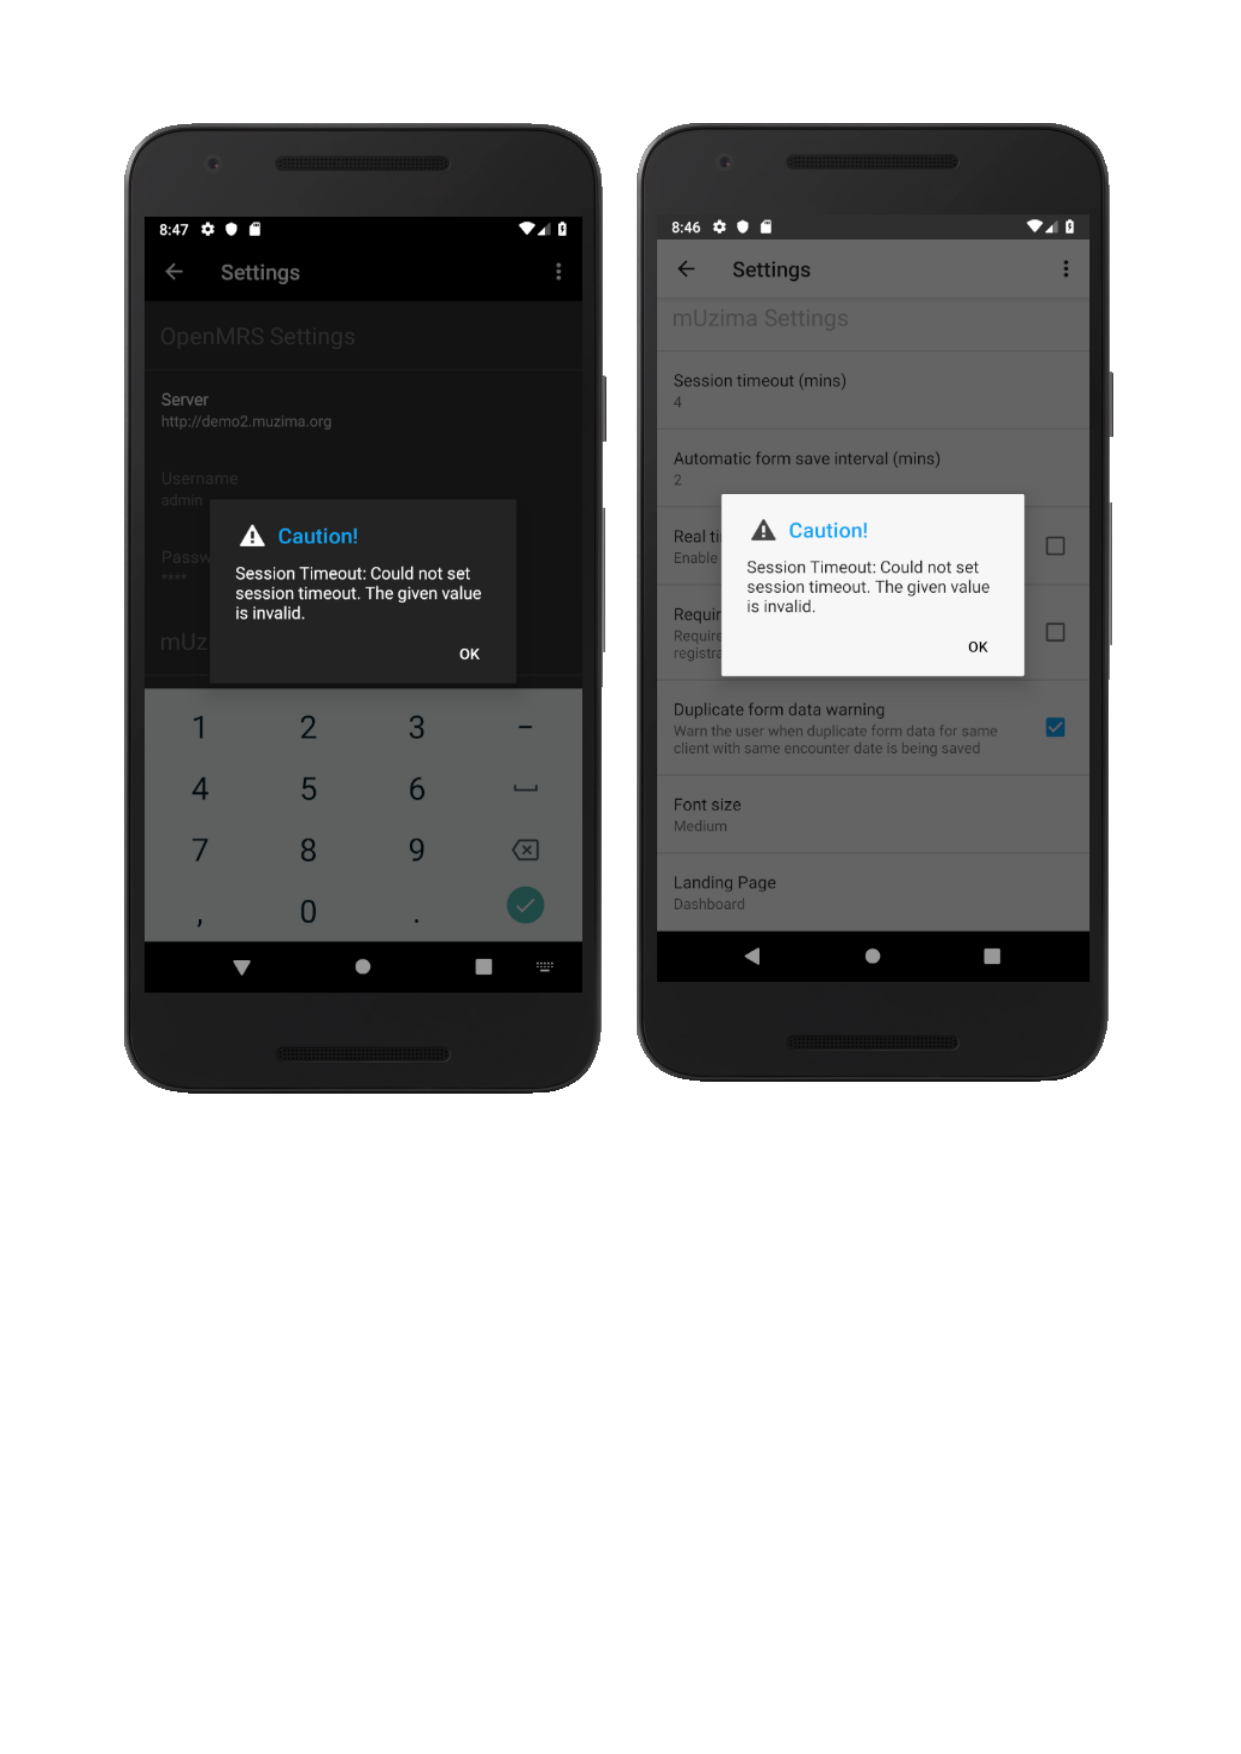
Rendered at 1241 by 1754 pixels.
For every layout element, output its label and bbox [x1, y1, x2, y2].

table_cell [620, 118, 1122, 1135]
picture [123, 123, 615, 1101]
picture [625, 123, 1117, 1089]
table_cell [118, 118, 620, 1135]
